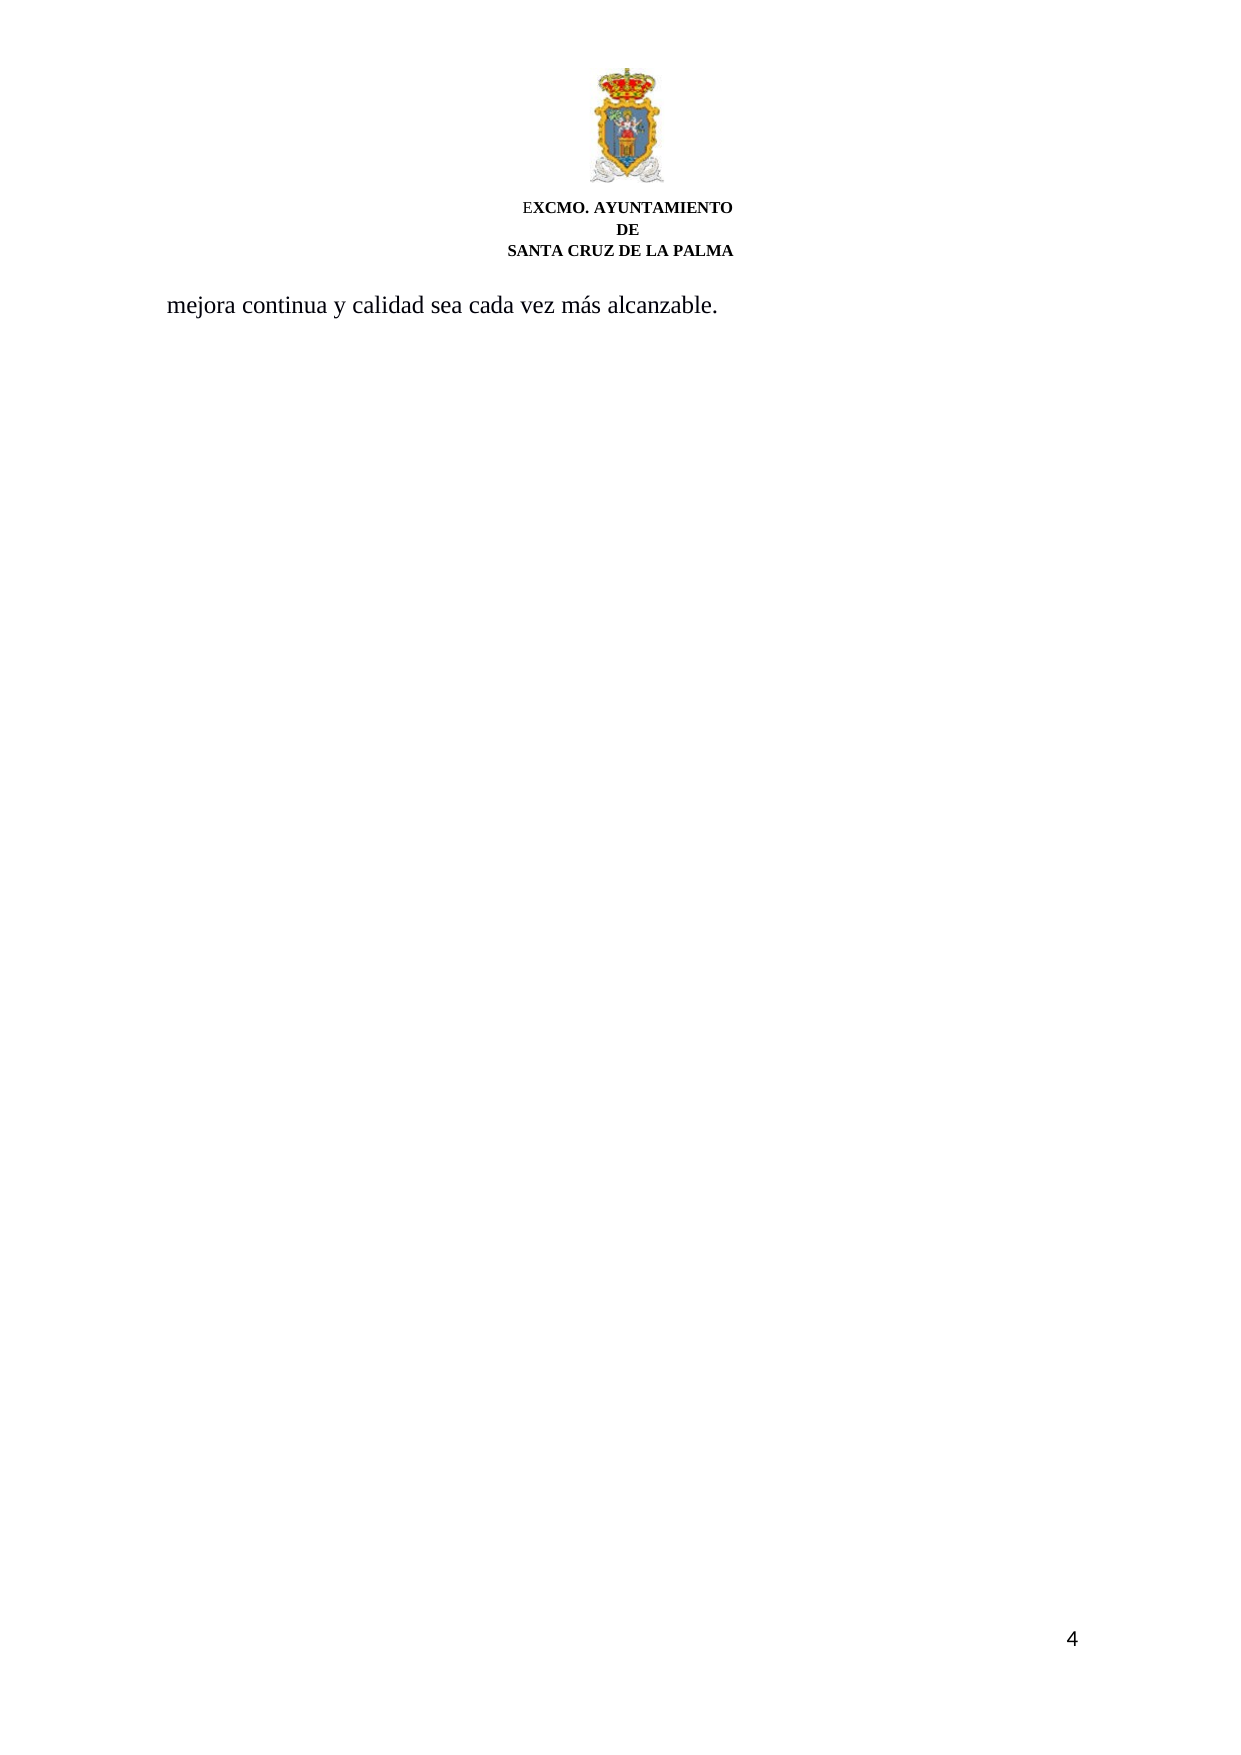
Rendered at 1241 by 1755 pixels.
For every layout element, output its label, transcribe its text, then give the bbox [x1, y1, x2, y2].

text mejora continua y calidad sea cada vez más alcanzable. [167, 290, 1079, 319]
